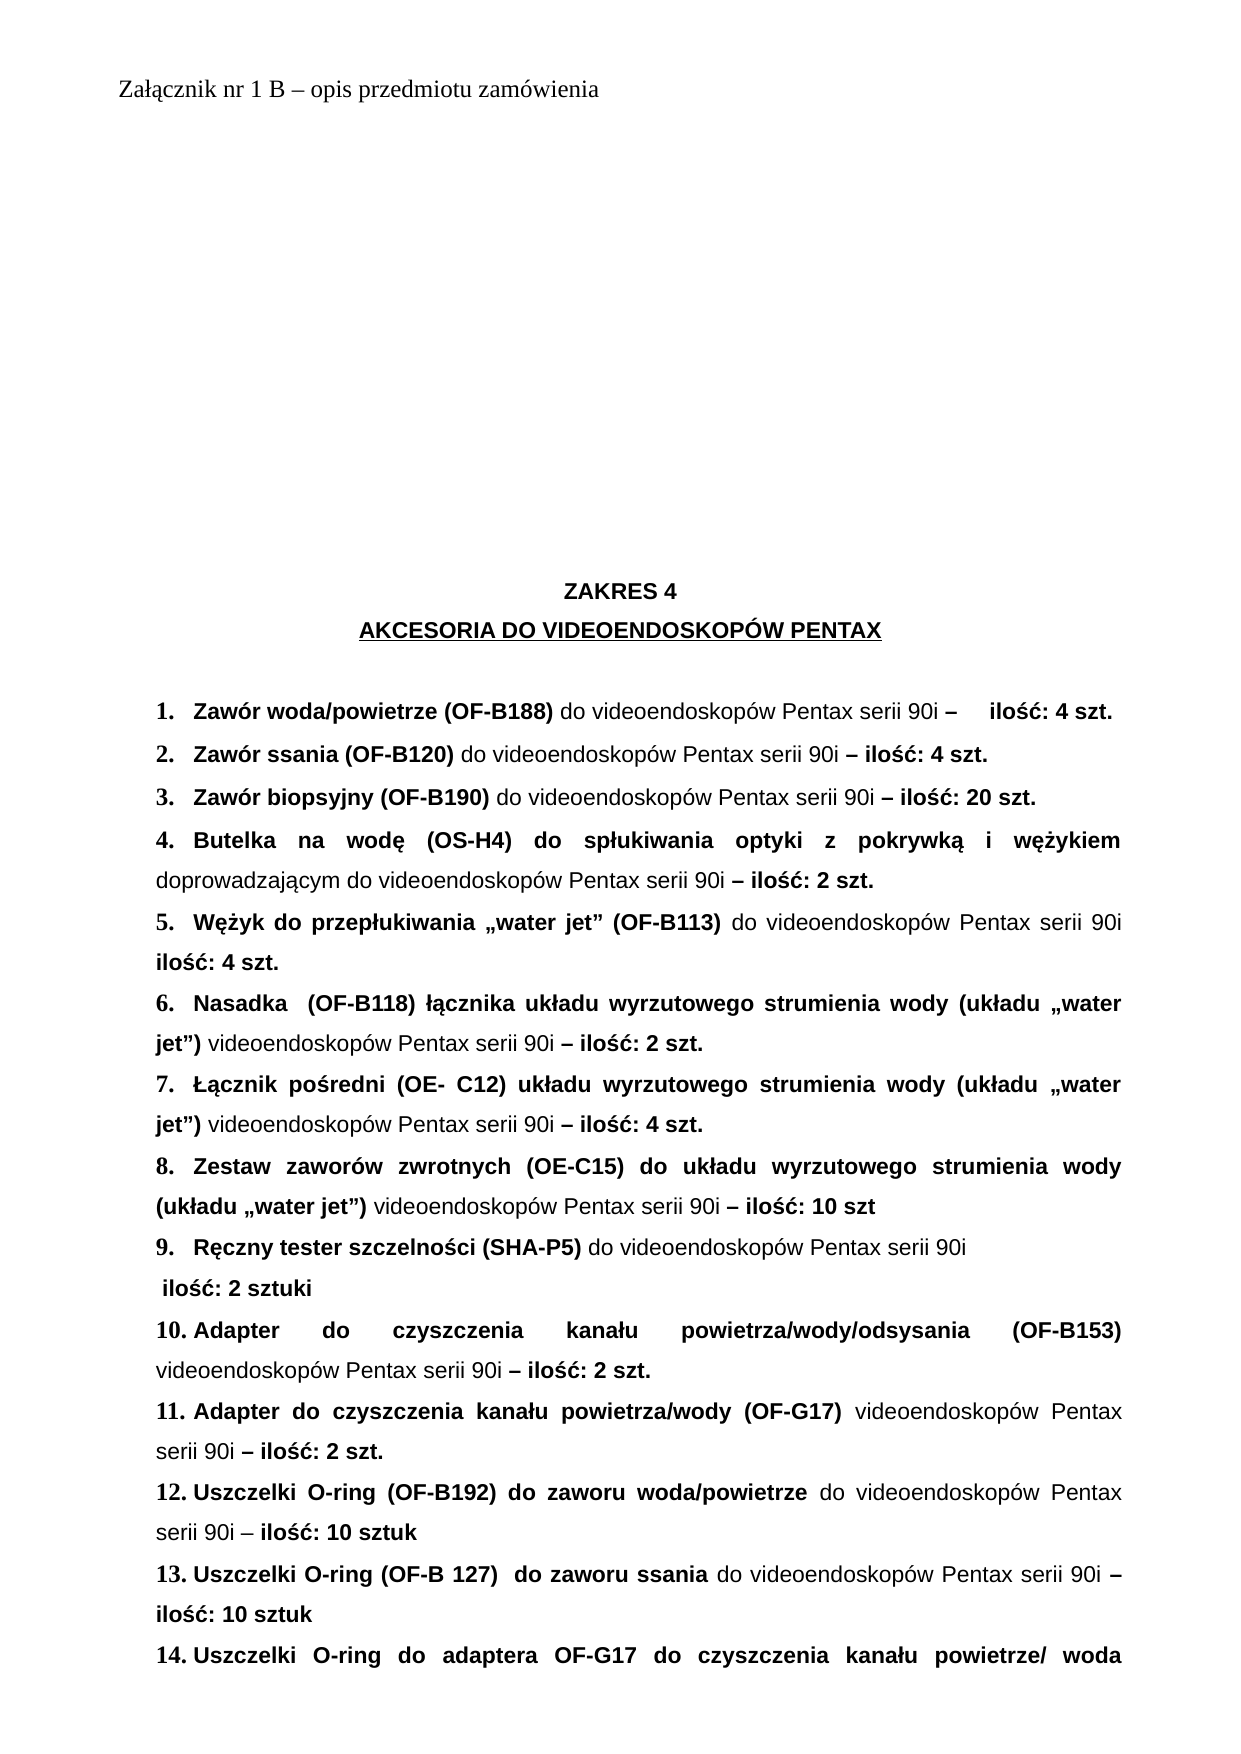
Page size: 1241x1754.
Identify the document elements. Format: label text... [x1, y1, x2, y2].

list Butelka na wodę (OS-H4) do spłukiwania optyki z pokrywką i wężykiem doprowadzającym do videoendoskopów Pentax serii 90i – ilość: 2 szt. [156, 825, 1122, 894]
text AKCESORIA DO VIDEOENDOSKOPÓW PENTAX [118, 617, 1122, 643]
list Zawór biopsyjny (OF-B190) do videoendoskopów Pentax serii 90i – ilość: 20 szt. [156, 782, 1122, 811]
list Uszczelki O-ring (OF-B192) do zaworu woda/powietrze do videoendoskopów Pentax serii 90i – ilość: 10 sztuk [156, 1477, 1122, 1546]
list Adapter do czyszczenia kanału powietrza/wody/odsysania (OF-B153) videoendoskopów Pentax serii 90i – ilość: 2 szt. [156, 1315, 1122, 1383]
list Ręczny tester szczelności (SHA-P5) do videoendoskopów Pentax serii 90i [156, 1232, 1122, 1261]
list Wężyk do przepłukiwania „water jet” (OF-B113) do videoendoskopów Pentax serii 90i ilość: 4 szt. [156, 907, 1122, 975]
list Nasadka (OF-B118) łącznika układu wyrzutowego strumienia wody (układu „water jet”) videoendoskopów Pentax serii 90i – ilość: 2 szt. [156, 988, 1122, 1056]
list Zestaw zaworów zwrotnych (OE-C15) do układu wyrzutowego strumienia wody (układu „water jet”) videoendoskopów Pentax serii 90i – ilość: 10 szt [156, 1151, 1122, 1219]
text ZAKRES 4 [118, 578, 1122, 604]
list Adapter do czyszczenia kanału powietrza/wody (OF-G17) videoendoskopów Pentax serii 90i – ilość: 2 szt. [156, 1396, 1122, 1464]
list Łącznik pośredni (OE- C12) układu wyrzutowego strumienia wody (układu „water jet”) videoendoskopów Pentax serii 90i – ilość: 4 szt. [156, 1069, 1122, 1138]
list Uszczelki O-ring (OF-B 127) do zaworu ssania do videoendoskopów Pentax serii 90i – ilość: 10 sztuk [156, 1559, 1122, 1627]
list Zawór woda/powietrze (OF-B188) do videoendoskopów Pentax serii 90i – ilość: 4 szt. [156, 696, 1122, 725]
text ilość: 2 sztuki [156, 1275, 1122, 1302]
list Uszczelki O-ring do adaptera OF-G17 do czyszczenia kanału powietrze/ woda [156, 1640, 1122, 1669]
list Zawór ssania (OF-B120) do videoendoskopów Pentax serii 90i – ilość: 4 szt. [156, 739, 1122, 768]
